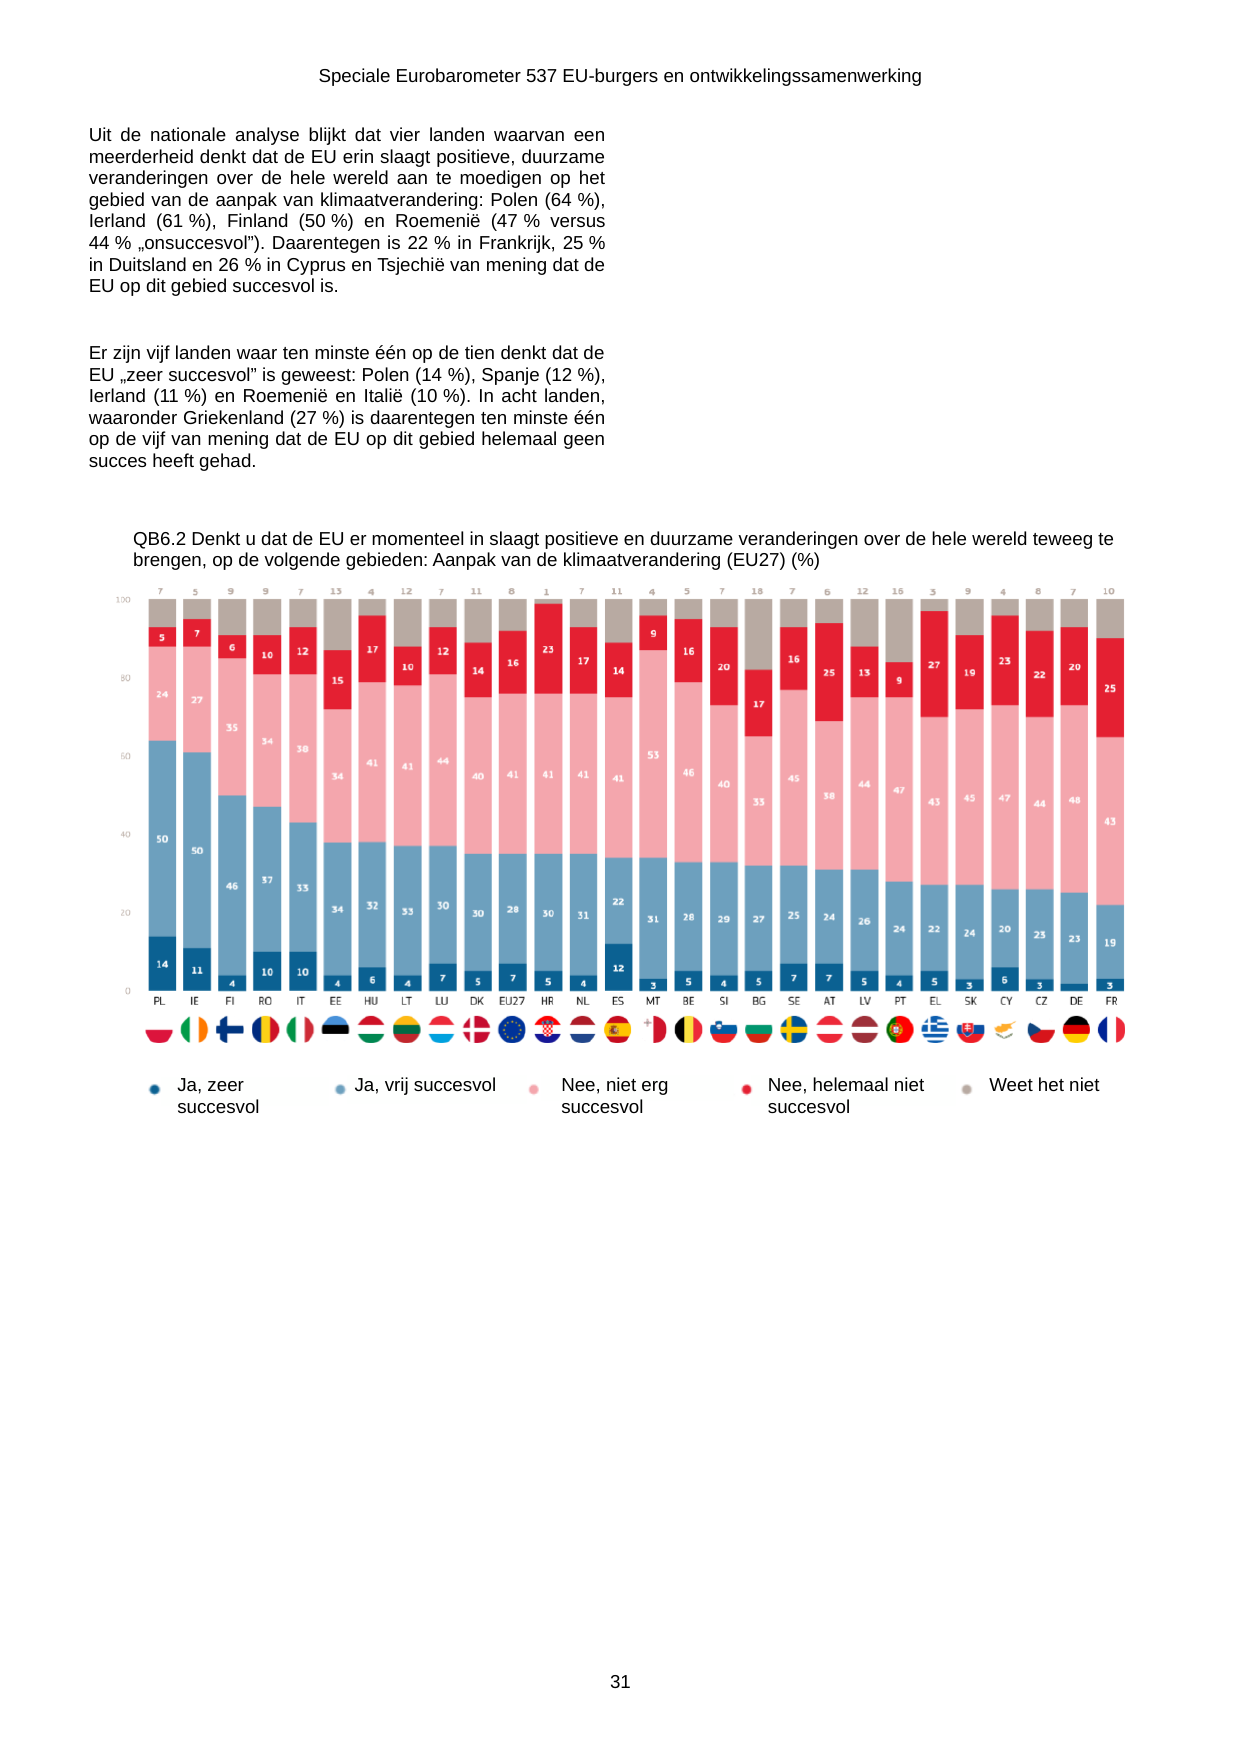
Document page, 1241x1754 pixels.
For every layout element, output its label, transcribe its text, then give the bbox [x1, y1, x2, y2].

text Er zijn vijf landen waar ten minste één op de tien denkt dat de EU „zeer succesvol” is geweest: Polen (14 %), Spanje (12 %), Ierland (11 %) en Roemenië en Italië (10 %). In acht landen, waaronder Griekenland (27 %) is daarentegen ten minste één op de vijf van mening dat de EU op dit gebied helemaal geen succes heeft gehad. [88, 342, 605, 471]
picture [103, 580, 1134, 1052]
picture [133, 1066, 975, 1106]
text Uit de nationale analyse blijkt dat vier landen waarvan een meerderheid denkt dat de EU erin slaagt positieve, duurzame veranderingen over de hele wereld aan te moedigen op het gebied van de aanpak van klimaatverandering: Polen (64 %), Ierland (61 %), Finland (50 %) en Roemenië (47 % versus 44 % „onsuccesvol”). Daarentegen is 22 % in Frankrijk, 25 % in Duitsland en 26 % in Cyprus en Tsjechië van mening dat de EU op dit gebied succesvol is. [88, 124, 605, 296]
